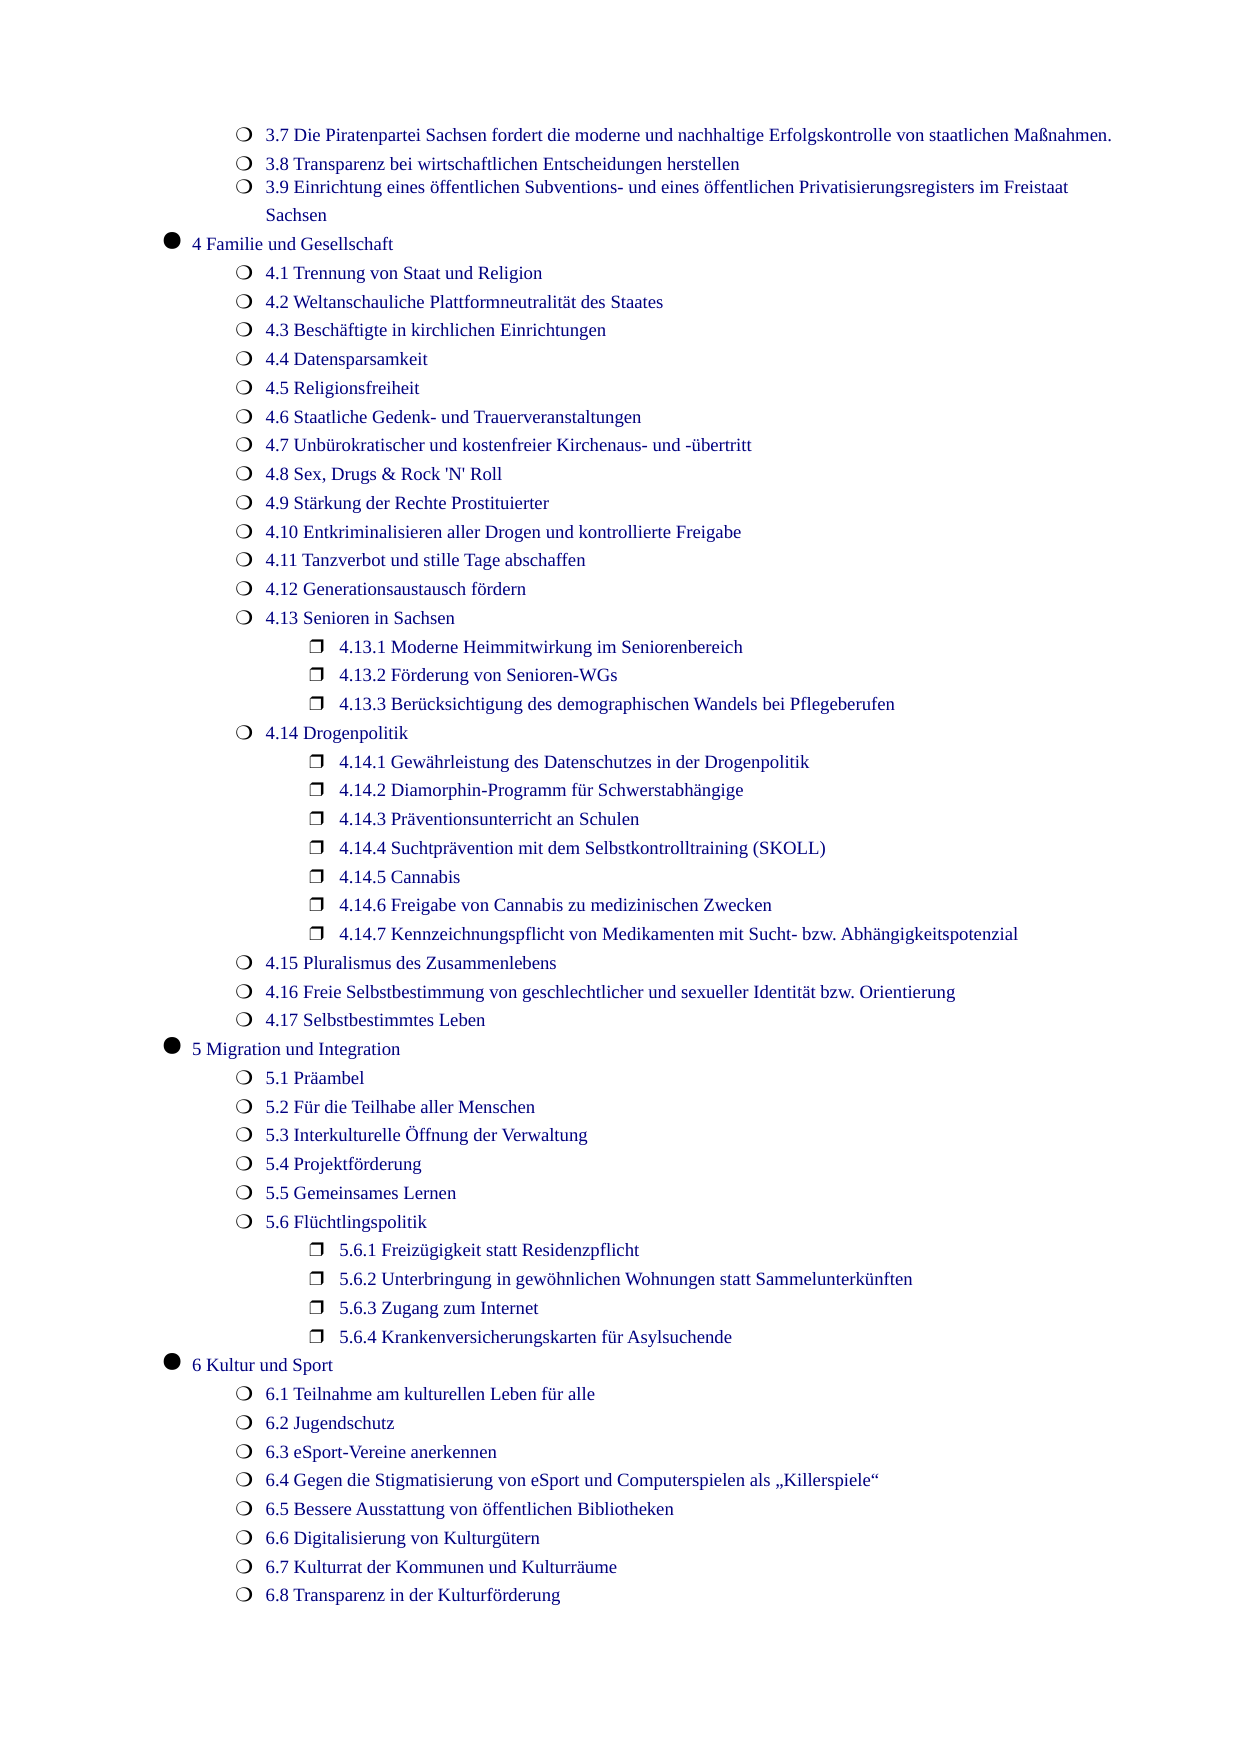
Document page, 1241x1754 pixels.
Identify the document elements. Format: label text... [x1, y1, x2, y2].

list 5.4 Projektförderung [236, 1147, 1122, 1176]
list 4.13.2 Förderung von Senioren-WGs [309, 658, 1122, 687]
list 4.16 Freie Selbstbestimmung von geschlechtlicher und sexueller Identität bzw. Orientierung [236, 975, 1122, 1003]
list 4.3 Beschäftigte in kirchlichen Einrichtungen [236, 313, 1122, 342]
list 4.17 Selbstbestimmtes Leben [236, 1003, 1122, 1032]
list 4.13.3 Berücksichtigung des demographischen Wandels bei Pflegeberufen [309, 687, 1122, 716]
list 5.6.1 Freizügigkeit statt Residenzpflicht [309, 1233, 1122, 1262]
list 6.1 Teilnahme am kulturellen Leben für alle [236, 1377, 1122, 1406]
list 5.6 Flüchtlingspolitik [236, 1205, 1122, 1233]
list 6.5 Bessere Ausstattung von öffentlichen Bibliotheken [236, 1492, 1122, 1521]
list 4.4 Datensparsamkeit [236, 342, 1122, 371]
list 5.6.2 Unterbringung in gewöhnlichen Wohnungen statt Sammelunterkünften [309, 1262, 1122, 1291]
list 5.1 Präambel [236, 1061, 1122, 1090]
list 5.6.3 Zugang zum Internet [309, 1291, 1122, 1320]
list 6.3 eSport-Vereine anerkennen [236, 1435, 1122, 1463]
list 4.14.6 Freigabe von Cannabis zu medizinischen Zwecken [309, 888, 1122, 917]
list 4.14.1 Gewährleistung des Datenschutzes in der Drogenpolitik [309, 745, 1122, 773]
list 6 Kultur und Sport [162, 1348, 1122, 1377]
list 4.9 Stärkung der Rechte Prostituierter [236, 486, 1122, 515]
list 3.7 Die Piratenpartei Sachsen fordert die moderne und nachhaltige Erfolgskontrolle von staatlichen Maßnahmen. [236, 118, 1122, 147]
list 4.12 Generationsaustausch fördern [236, 572, 1122, 601]
list 3.9 Einrichtung eines öffentlichen Subventions- und eines öffentlichen Privatisierungsregisters im Freistaat Sachsen [236, 176, 1122, 227]
list 4.14.5 Cannabis [309, 860, 1122, 888]
list 4.14 Drogenpolitik [236, 716, 1122, 745]
list 4.6 Staatliche Gedenk- und Trauerveranstaltungen [236, 400, 1122, 428]
list 4.14.7 Kennzeichnungspflicht von Medikamenten mit Sucht- bzw. Abhängigkeitspotenzial [309, 917, 1122, 946]
list 5.2 Für die Teilhabe aller Menschen [236, 1090, 1122, 1118]
list 6.8 Transparenz in der Kulturförderung [236, 1578, 1122, 1607]
list 5 Migration und Integration [162, 1032, 1122, 1061]
list 4 Familie und Gesellschaft [162, 227, 1122, 256]
list 6.4 Gegen die Stigmatisierung von eSport und Computerspielen als „Killerspiele“ [236, 1463, 1122, 1492]
list 4.1 Trennung von Staat und Religion [236, 256, 1122, 285]
list 4.13.1 Moderne Heimmitwirkung im Seniorenbereich [309, 630, 1122, 658]
list 4.10 Entkriminalisieren aller Drogen und kontrollierte Freigabe [236, 515, 1122, 543]
list 4.14.2 Diamorphin-Programm für Schwerstabhängige [309, 773, 1122, 802]
list 4.5 Religionsfreiheit [236, 371, 1122, 400]
list 4.11 Tanzverbot und stille Tage abschaffen [236, 543, 1122, 572]
list 4.13 Senioren in Sachsen [236, 601, 1122, 630]
list 4.2 Weltanschauliche Plattformneutralität des Staates [236, 285, 1122, 313]
list 6.2 Jugendschutz [236, 1406, 1122, 1435]
list 4.14.3 Präventionsunterricht an Schulen [309, 802, 1122, 831]
list 5.3 Interkulturelle Öffnung der Verwaltung [236, 1118, 1122, 1147]
list 5.6.4 Krankenversicherungskarten für Asylsuchende [309, 1320, 1122, 1348]
list 4.14.4 Suchtprävention mit dem Selbstkontrolltraining (SKOLL) [309, 831, 1122, 860]
list 4.15 Pluralismus des Zusammenlebens [236, 946, 1122, 975]
list 5.5 Gemeinsames Lernen [236, 1176, 1122, 1205]
list 4.7 Unbürokratischer und kostenfreier Kirchenaus- und -übertritt [236, 428, 1122, 457]
list 6.6 Digitalisierung von Kulturgütern [236, 1521, 1122, 1550]
list 3.8 Transparenz bei wirtschaftlichen Entscheidungen herstellen [236, 147, 1122, 176]
list 4.8 Sex, Drugs & Rock 'N' Roll [236, 457, 1122, 486]
list 6.7 Kulturrat der Kommunen und Kulturräume [236, 1550, 1122, 1578]
